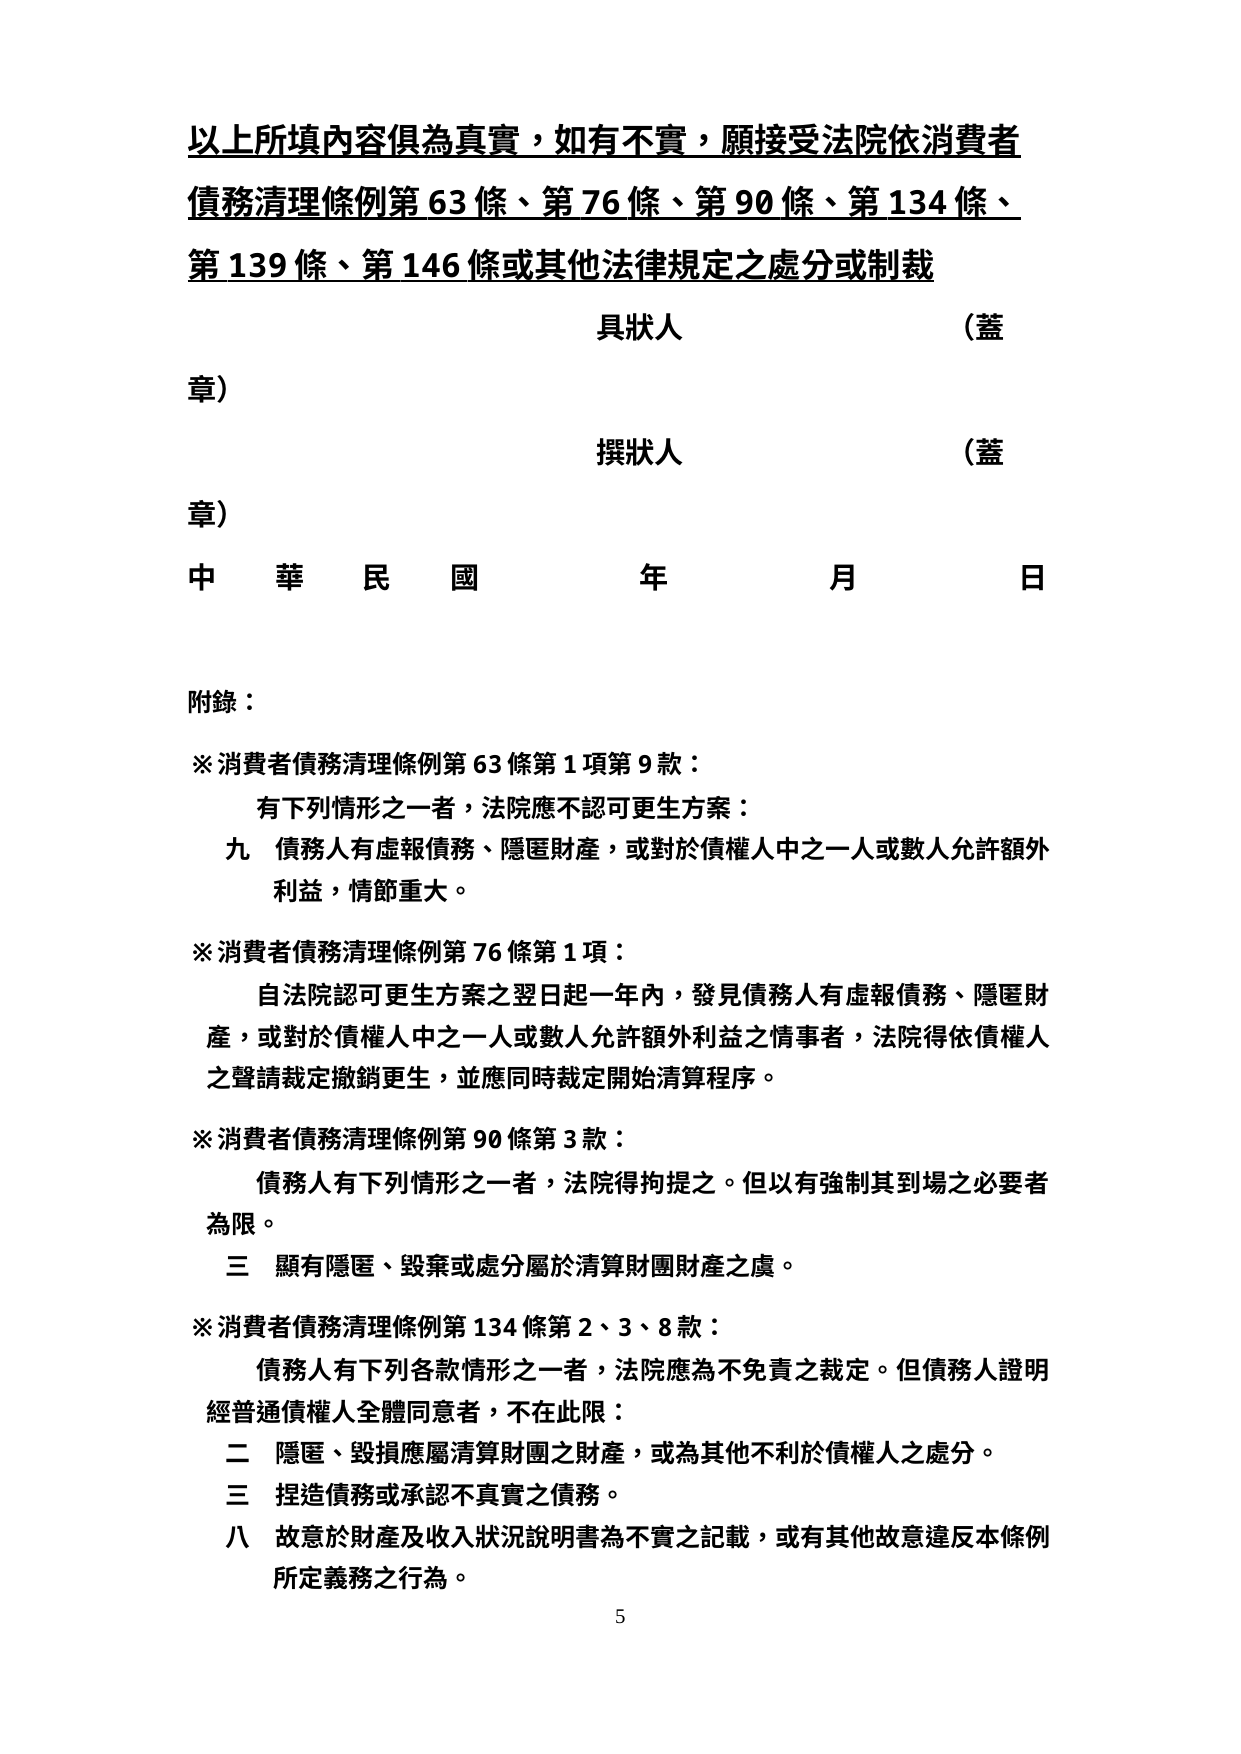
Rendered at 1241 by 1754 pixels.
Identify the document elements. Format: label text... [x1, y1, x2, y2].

text 具狀人 （蓋章） [187, 284, 1053, 409]
text 附錄： [187, 659, 1053, 721]
text 債務人有下列各款情形之一者，法院應為不免責之裁定。但債務人證明經普通債權人全體同意者，不在此限： [206, 1346, 1053, 1429]
text ※消費者債務清理條例第76條第1項： [187, 909, 1053, 971]
text 三 顯有隱匿、毀棄或處分屬於清算財團財產之虞。 [225, 1242, 1053, 1284]
text 自法院認可更生方案之翌日起一年內，發見債務人有虛報債務、隱匿財產，或對於債權人中之一人或數人允許額外利益之情事者，法院得依債權人之聲請裁定撤銷更生，並應同時裁定開始清算程序。 [206, 971, 1053, 1096]
text ※消費者債務清理條例第90條第3款： [187, 1096, 1053, 1159]
text 二 隱匿、毀損應屬清算財團之財產，或為其他不利於債權人之處分。 [225, 1429, 1053, 1471]
text 有下列情形之一者，法院應不認可更生方案： [206, 784, 1053, 825]
text 債務人有下列情形之一者，法院得拘提之。但以有強制其到場之必要者為限。 [206, 1159, 1053, 1242]
text 三 捏造債務或承認不真實之債務。 [225, 1471, 1053, 1513]
text ※消費者債務清理條例第134條第2、3、8款： [187, 1284, 1053, 1346]
text ※消費者債務清理條例第63條第1項第9款： [187, 721, 1053, 784]
text 撰狀人 （蓋章） [187, 409, 1053, 534]
text 以上所填內容俱為真實，如有不實，願接受法院依消費者債務清理條例第63條、第76條、第90條、第134條、第139條、第146條或其他法律規定之處分或制裁 [187, 96, 1053, 284]
text 中 華 民 國 年 月 日 [187, 534, 1053, 596]
text 八 故意於財產及收入狀況說明書為不實之記載，或有其他故意違反本條例所定義務之行為。 [225, 1513, 1053, 1596]
text 九 債務人有虛報債務、隱匿財產，或對於債權人中之一人或數人允許額外利益，情節重大。 [225, 825, 1053, 909]
